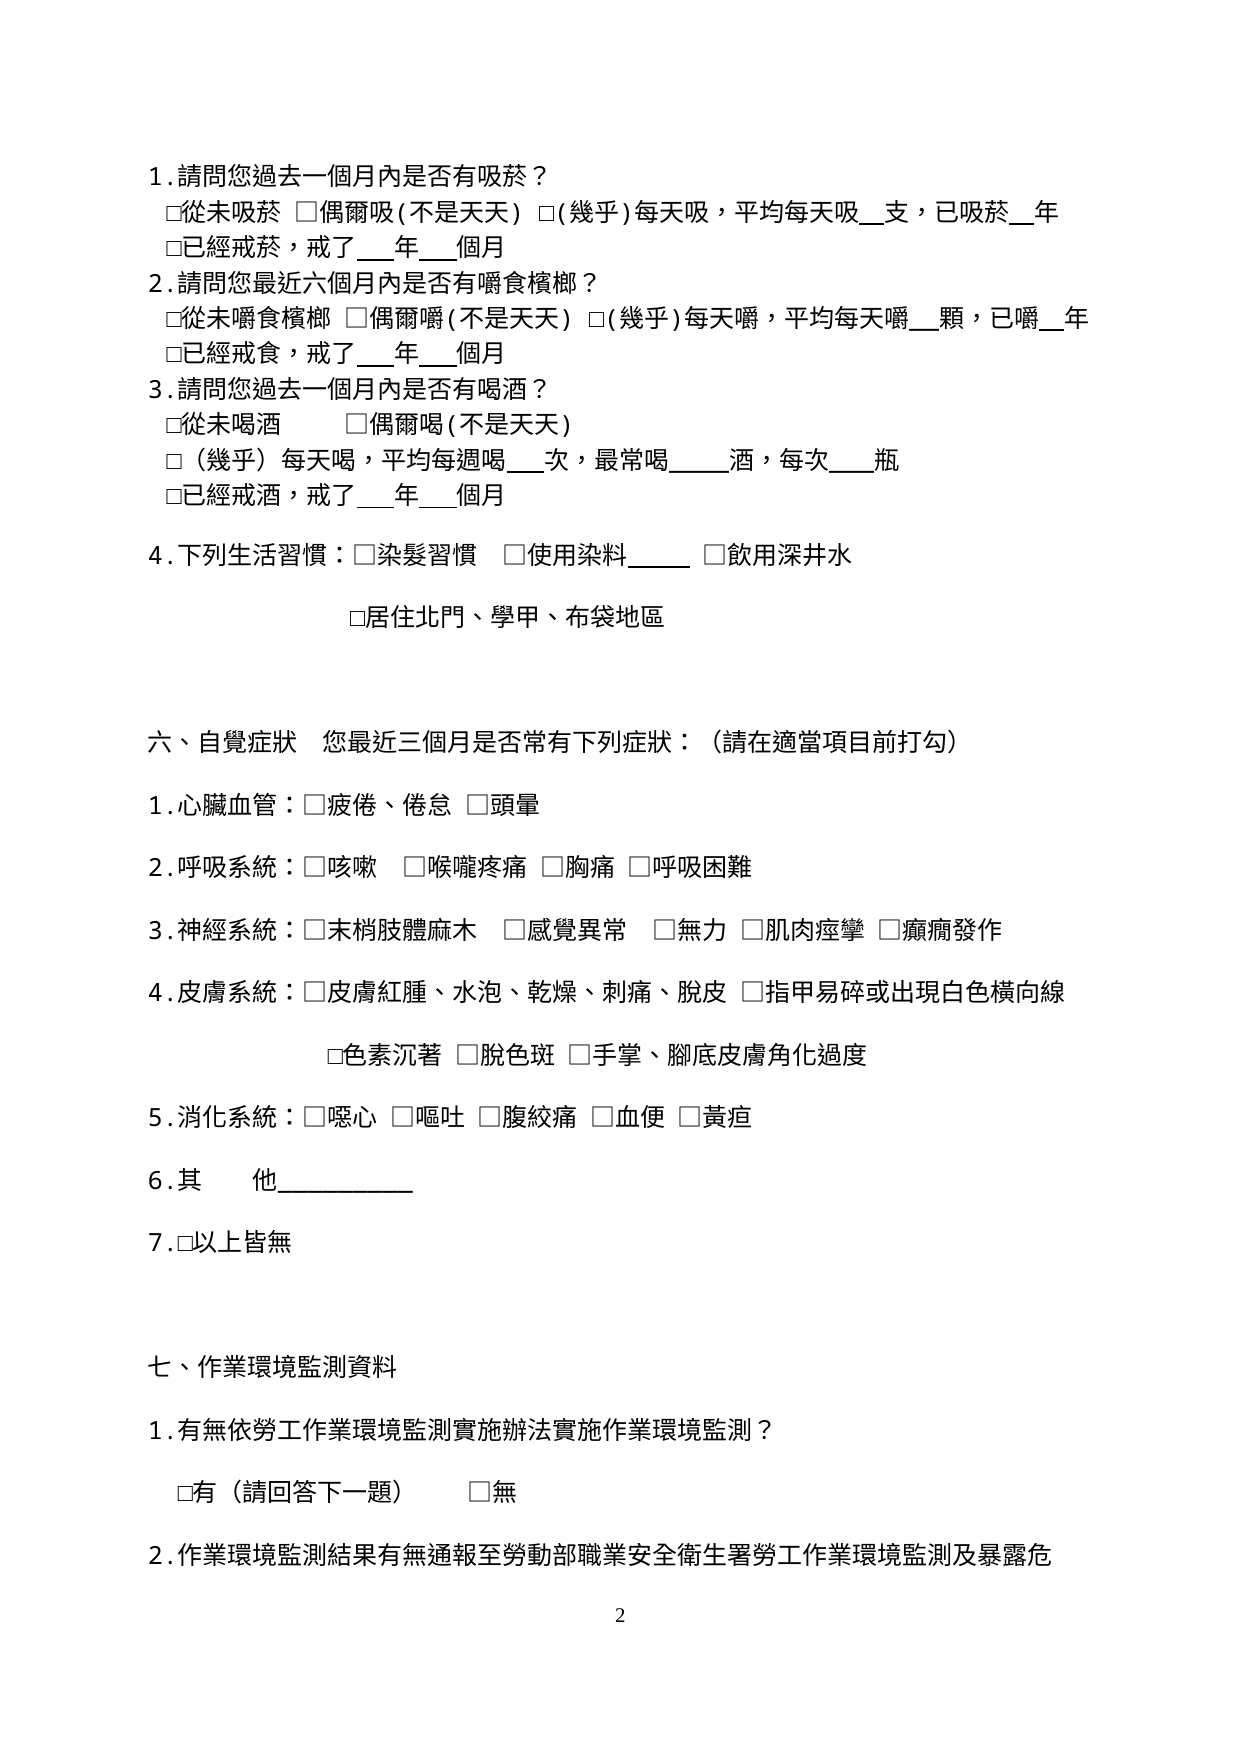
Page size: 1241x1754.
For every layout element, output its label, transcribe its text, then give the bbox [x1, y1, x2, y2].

text □從未吸菸 □偶爾吸(不是天天) □(幾乎)每天吸，平均每天吸 支，已吸菸 年 [166, 193, 1092, 228]
text 7.□以上皆無 [148, 1199, 1092, 1262]
text 6.其 他_________ [148, 1137, 1092, 1199]
text 六、自覺症狀 您最近三個月是否常有下列症狀：（請在適當項目前打勾） [148, 699, 1092, 762]
text □已經戒菸，戒了 年 個月 [166, 228, 1092, 264]
text 1.有無依勞工作業環境監測實施辦法實施作業環境監測？ [148, 1387, 1066, 1449]
text 1.請問您過去一個月內是否有吸菸？ [148, 157, 1092, 193]
text □（幾乎）每天喝，平均每週喝 次，最常喝____酒，每次___瓶 [166, 441, 1092, 476]
text 1.心臟血管：□疲倦、倦怠 □頭暈 [148, 762, 1092, 824]
text 4.下列生活習慣：□染髮習慣 □使用染料 □飲用深井水 [148, 512, 1092, 574]
text □從未喝酒 □偶爾喝(不是天天) [166, 405, 1092, 441]
text 七、作業環境監測資料 [148, 1324, 1092, 1387]
text □已經戒食，戒了 年 個月 [166, 334, 1092, 370]
text 5.消化系統：□噁心 □嘔吐 □腹絞痛 □血便 □黃疸 [148, 1074, 1092, 1137]
text 2.作業環境監測結果有無通報至勞動部職業安全衛生署勞工作業環境監測及暴露危 [148, 1512, 1066, 1574]
text □有（請回答下一題） □無 [148, 1449, 1066, 1512]
text □居住北門、學甲、布袋地區 [175, 574, 1092, 637]
text 3.請問您過去一個月內是否有喝酒？ [148, 370, 1092, 405]
text 4.皮膚系統：□皮膚紅腫、水泡、乾燥、刺痛、脫皮 □指甲易碎或出現白色橫向線 [148, 949, 1092, 1012]
text 2.呼吸系統：□咳嗽 □喉嚨疼痛 □胸痛 □呼吸困難 [148, 824, 1092, 887]
text 3.神經系統：□末梢肢體麻木 □感覺異常 □無力 □肌肉痙攣 □癲癇發作 [148, 887, 1092, 949]
text □從未嚼食檳榔 □偶爾嚼(不是天天) □(幾乎)每天嚼，平均每天嚼__顆，已嚼 年 [166, 299, 1103, 334]
text □已經戒酒，戒了 年 個月 [166, 476, 1092, 512]
text □色素沉著 □脫色斑 □手掌、腳底皮膚角化過度 [148, 1012, 1092, 1074]
text 2.請問您最近六個月內是否有嚼食檳榔？ [148, 264, 1092, 299]
